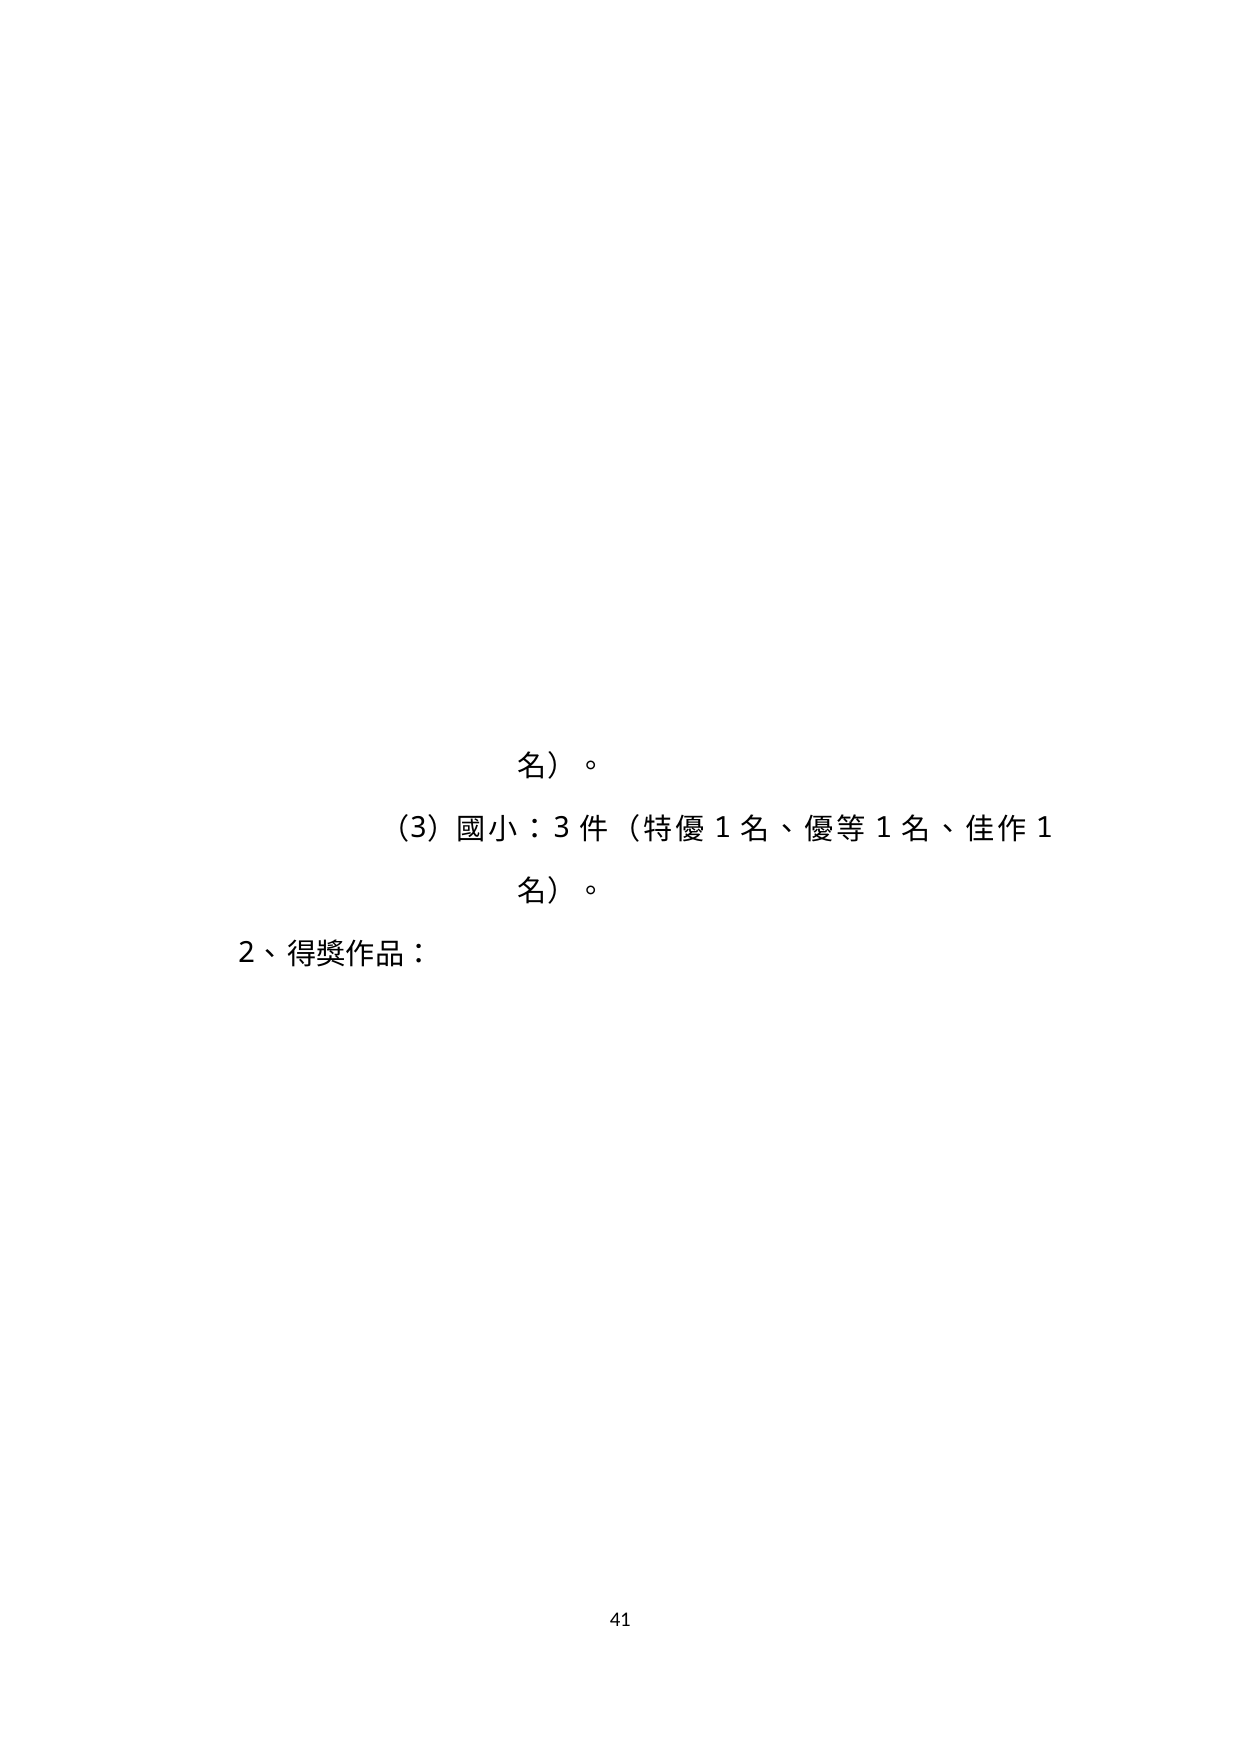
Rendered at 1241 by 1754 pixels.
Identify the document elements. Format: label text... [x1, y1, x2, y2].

list 得獎作品： [237, 910, 1053, 972]
list 國小：3件（特優1名、優等1名、佳作1名）。 [380, 785, 1053, 910]
list 國中：3件（特優1名、優等1名、佳作1名）。 [380, 722, 1053, 785]
